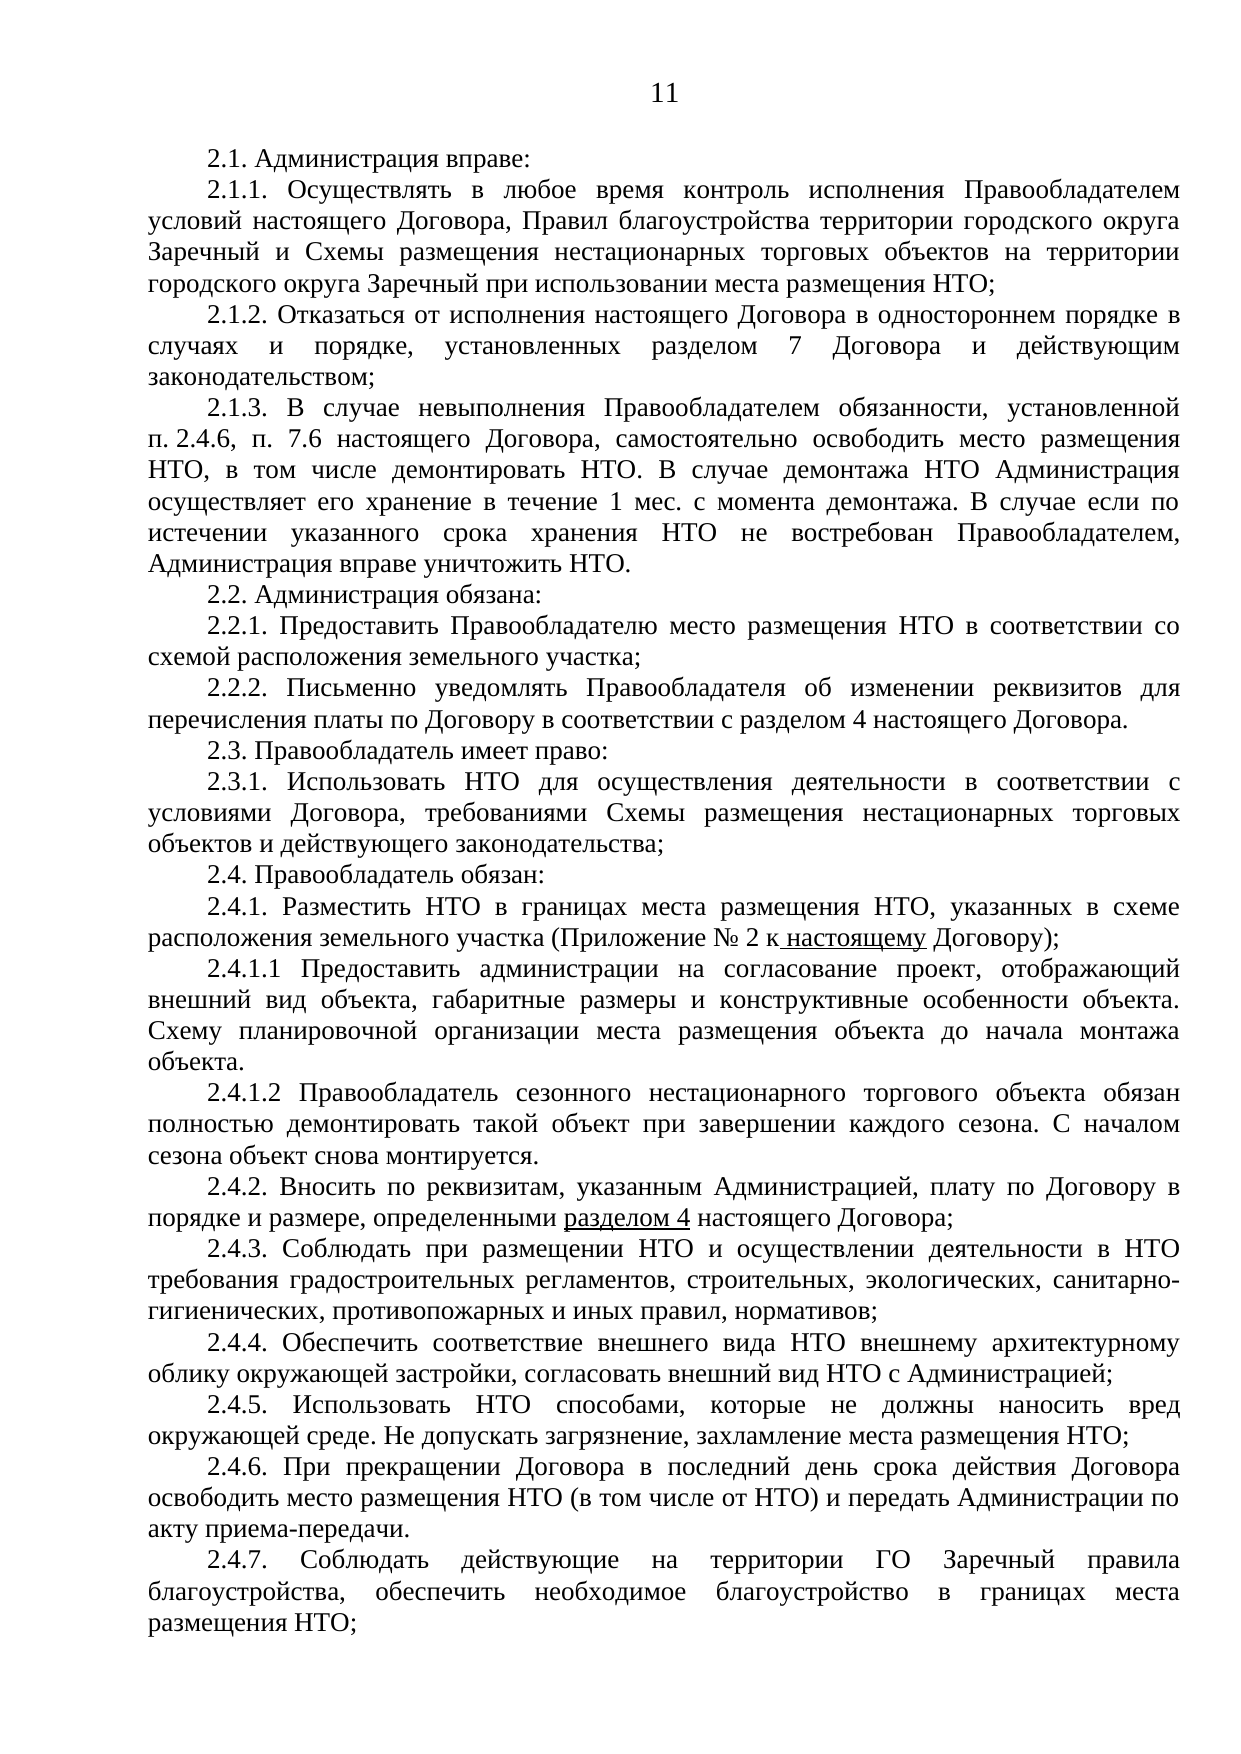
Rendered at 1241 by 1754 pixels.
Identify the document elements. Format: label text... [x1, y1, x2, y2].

text 2.4.2. Вносить по реквизитам, указанным Администрацией, плату по Договору в порядке и размере, определенными разделом 4 настоящего Договора; [148, 1170, 1181, 1232]
text 2.1.2. Отказаться от исполнения настоящего Договора в одностороннем порядке в случаях и порядке, установленных разделом 7 Договора и действующим законодательством; [148, 298, 1181, 391]
text 2.4.6. При прекращении Договора в последний день срока действия Договора освободить место размещения НТО (в том числе от НТО) и передать Администрации по акту приема-передачи. [148, 1450, 1181, 1544]
text 2.4.1. Разместить НТО в границах места размещения НТО, указанных в схеме расположения земельного участка (Приложение № 2 к настоящему Договору); [148, 889, 1181, 952]
text 2.4.3. Соблюдать при размещении НТО и осуществлении деятельности в НТО требования градостроительных регламентов, строительных, экологических, санитарно-гигиенических, противопожарных и иных правил, нормативов; [148, 1232, 1181, 1326]
text 2.3.1. Использовать НТО для осуществления деятельности в соответствии с условиями Договора, требованиями Схемы размещения нестационарных торговых объектов и действующего законодательства; [148, 765, 1181, 858]
text 2.2.2. Письменно уведомлять Правообладателя об изменении реквизитов для перечисления платы по Договору в соответствии с разделом 4 настоящего Договора. [148, 672, 1181, 734]
text 2.4. Правообладатель обязан: [148, 858, 1181, 889]
text 2.1.3. В случае невыполнения Правообладателем обязанности, установленной п. 2.4.6, п. 7.6 настоящего Договора, самостоятельно освободить место размещения НТО, в том числе демонтировать НТО. В случае демонтажа НТО Администрация осуществляет его хранение в течение 1 мес. с момента демонтажа. В случае если по истечении указанного срока хранения НТО не востребован Правообладателем, Администрация вправе уничтожить НТО. [148, 391, 1181, 578]
text 2.3. Правообладатель имеет право: [148, 734, 1181, 765]
text 2.1. Администрация вправе: [148, 142, 1181, 173]
text 2.4.1.1 Предоставить администрации на согласование проект, отображающий внешний вид объекта, габаритные размеры и конструктивные особенности объекта. Схему планировочной организации места размещения объекта до начала монтажа объекта. [148, 952, 1181, 1076]
text 2.1.1. Осуществлять в любое время контроль исполнения Правообладателем условий настоящего Договора, Правил благоустройства территории городского округа Заречный и Схемы размещения нестационарных торговых объектов на территории городского округа Заречный при использовании места размещения НТО; [148, 173, 1181, 298]
text 2.2.1. Предоставить Правообладателю место размещения НТО в соответствии со схемой расположения земельного участка; [148, 609, 1181, 672]
text 2.4.1.2 Правообладатель сезонного нестационарного торгового объекта обязан полностью демонтировать такой объект при завершении каждого сезона. С началом сезона объект снова монтируется. [148, 1076, 1181, 1170]
text 2.4.5. Использовать НТО способами, которые не должны наносить вред окружающей среде. Не допускать загрязнение, захламление места размещения НТО; [148, 1388, 1181, 1450]
text 2.4.4. Обеспечить соответствие внешнего вида НТО внешнему архитектурному облику окружающей застройки, согласовать внешний вид НТО с Администрацией; [148, 1326, 1181, 1388]
text 2.2. Администрация обязана: [148, 578, 1181, 609]
text 2.4.7. Соблюдать действующие на территории ГО Заречный правила благоустройства, обеспечить необходимое благоустройство в границах места размещения НТО; [148, 1544, 1181, 1637]
